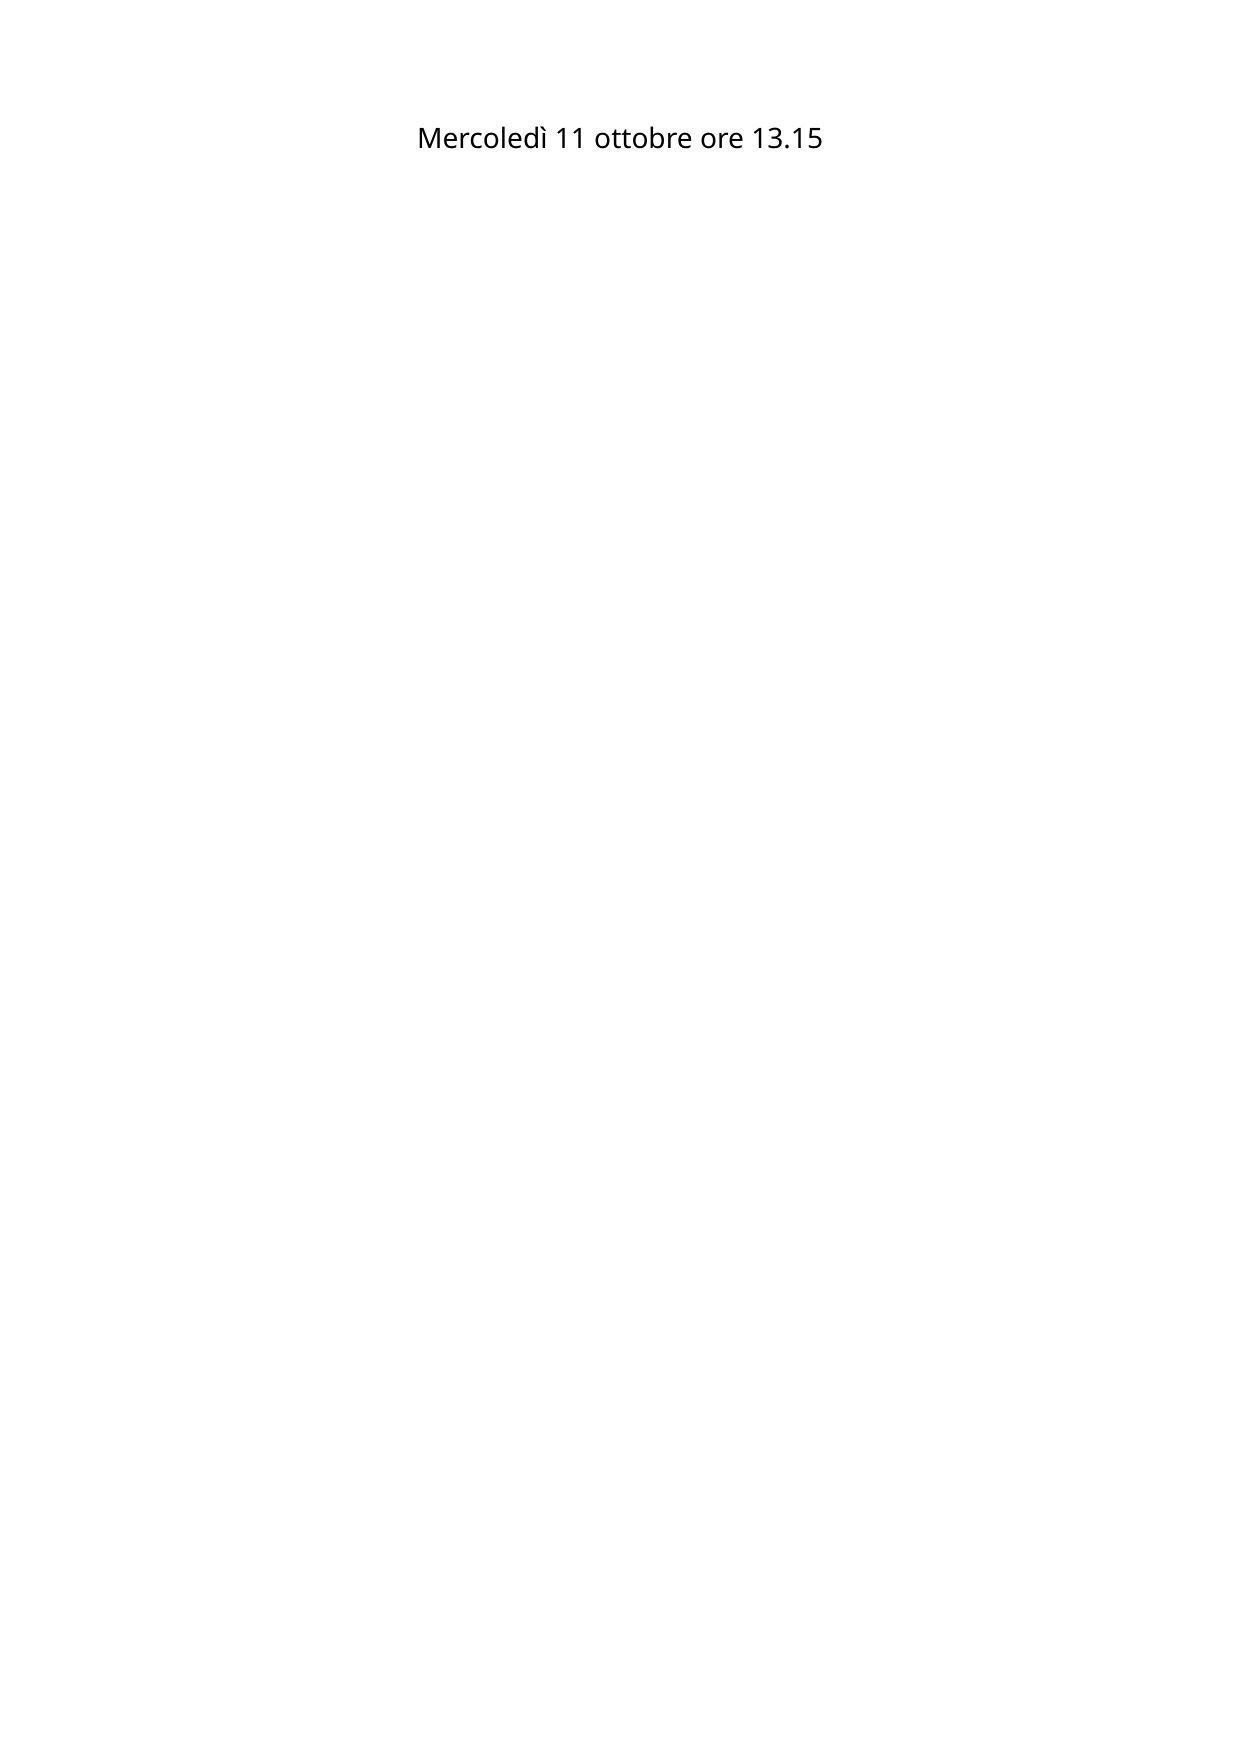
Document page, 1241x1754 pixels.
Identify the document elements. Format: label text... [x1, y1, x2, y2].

text Mercoledì 11 ottobre ore 13.15 [118, 118, 1122, 156]
